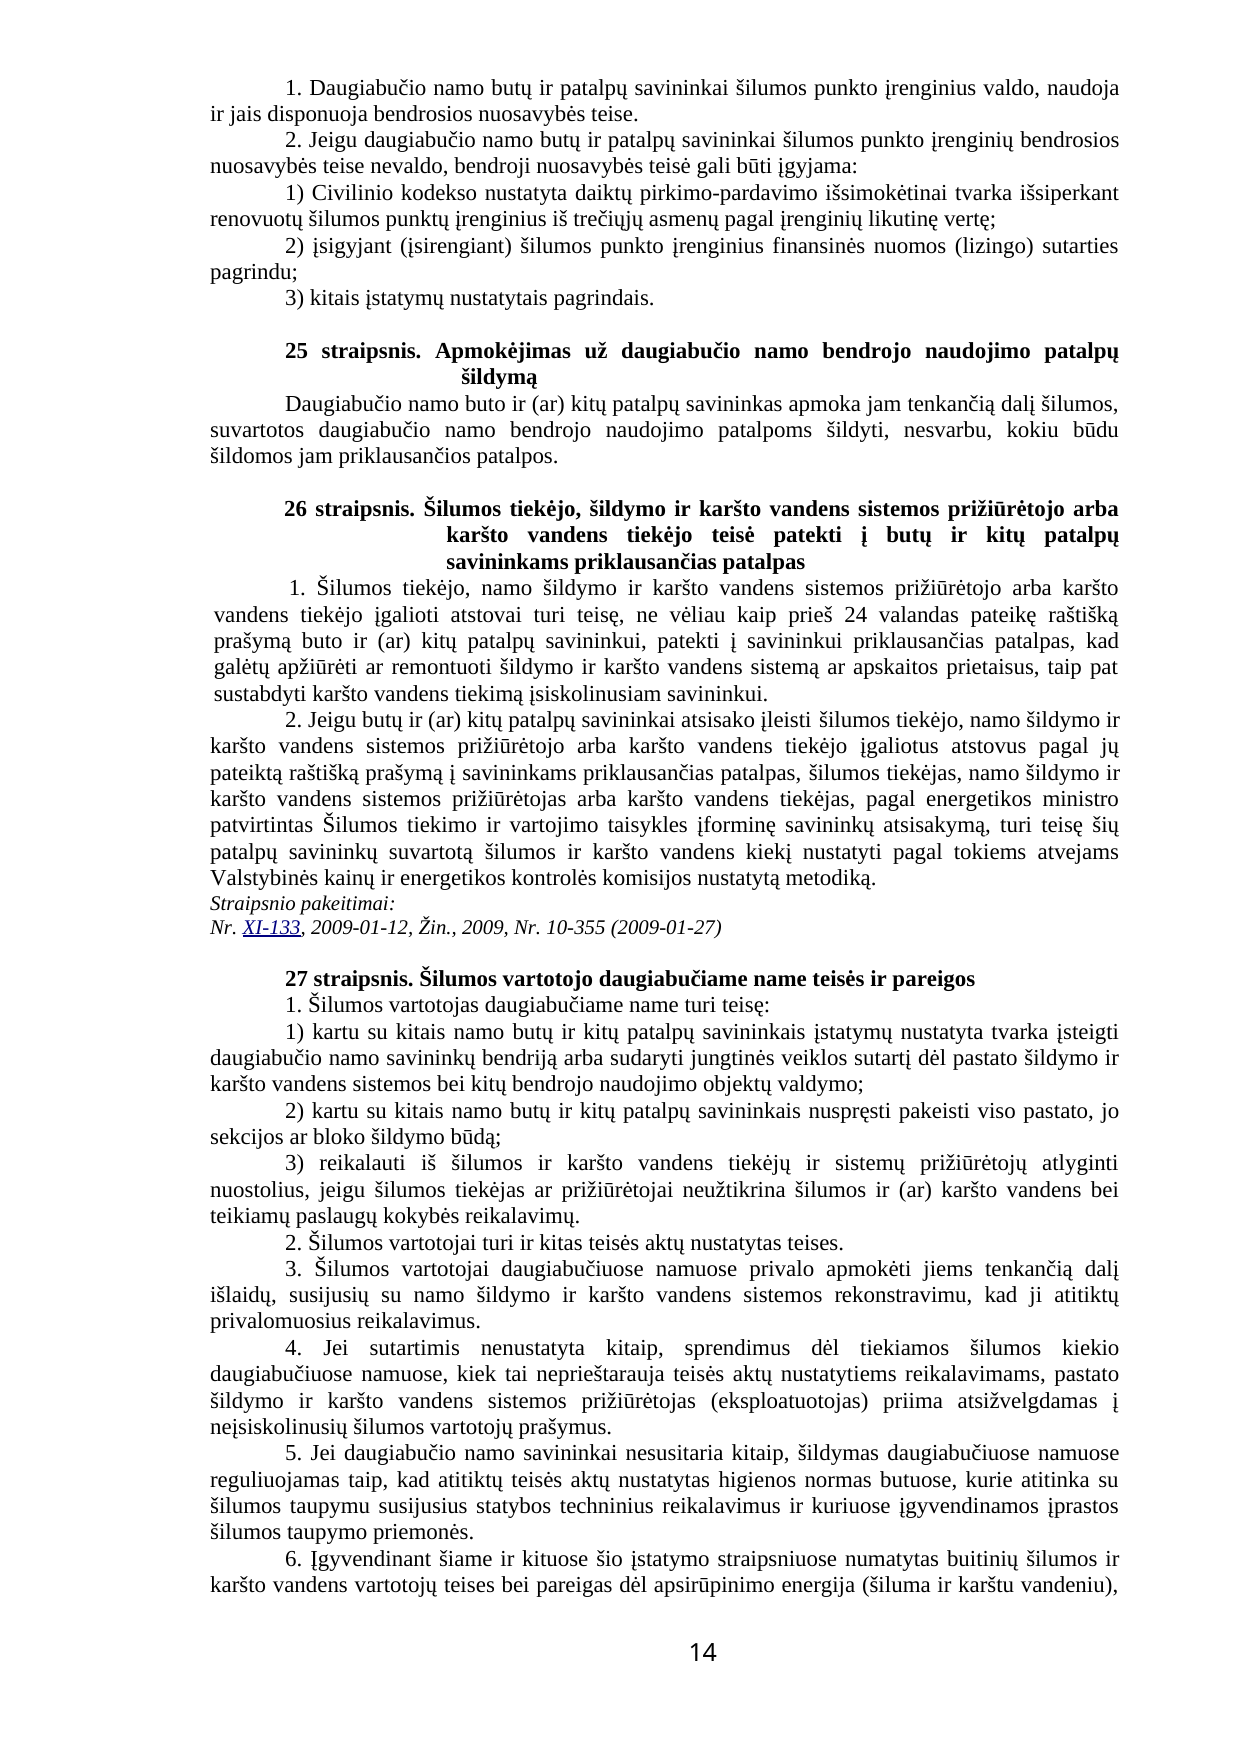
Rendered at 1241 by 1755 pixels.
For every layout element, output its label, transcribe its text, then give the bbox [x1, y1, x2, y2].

subtitle 26 straipsnis. Šilumos tiekėjo, šildymo ir karšto vandens sistemos prižiūrėtojo arba karšto vandens tiekėjo teisė patekti į butų ir kitų patalpų savininkams priklausančias patalpas [284, 495, 1120, 574]
text Nr. XI-133, 2009-01-12, Žin., 2009, Nr. 10-355 (2009-01-27) [210, 914, 1120, 939]
text 2. Jeigu daugiabučio namo butų ir patalpų savininkai šilumos punkto įrenginių bendrosios nuosavybės teise nevaldo, bendroji nuosavybės teisė gali būti įgyjama: [210, 126, 1120, 179]
text Straipsnio pakeitimai: [210, 891, 1120, 914]
text 1. Daugiabučio namo butų ir patalpų savininkai šilumos punkto įrenginius valdo, naudoja ir jais disponuoja bendrosios nuosavybės teise. [210, 73, 1120, 126]
text 3) kitais įstatymų nustatytais pagrindais. [210, 284, 1120, 311]
text 1) Civilinio kodekso nustatyta daiktų pirkimo-pardavimo išsimokėtinai tvarka išsiperkant renovuotų šilumos punktų įrenginius iš trečiųjų asmenų pagal įrenginių likutinę vertę; [210, 179, 1120, 232]
text 1. Šilumos tiekėjo, namo šildymo ir karšto vandens sistemos prižiūrėtojo arba karšto vandens tiekėjo įgalioti atstovai turi teisę, ne vėliau kaip prieš 24 valandas pateikę raštišką prašymą buto ir (ar) kitų patalpų savininkui, patekti į savininkui priklausančias patalpas, kad galėtų apžiūrėti ar remontuoti šildymo ir karšto vandens sistemą ar apskaitos prietaisus, taip pat sustabdyti karšto vandens tiekimą įsiskolinusiam savininkui. [213, 574, 1120, 706]
text 5. Jei daugiabučio namo savininkai nesusitaria kitaip, šildymas daugiabučiuose namuose reguliuojamas taip, kad atitiktų teisės aktų nustatytas higienos normas butuose, kurie atitinka su šilumos taupymu susijusius statybos techninius reikalavimus ir kuriuose įgyvendinamos įprastos šilumos taupymo priemonės. [210, 1439, 1120, 1545]
text 3) reikalauti iš šilumos ir karšto vandens tiekėjų ir sistemų prižiūrėtojų atlyginti nuostolius, jeigu šilumos tiekėjas ar prižiūrėtojai neužtikrina šilumos ir (ar) karšto vandens bei teikiamų paslaugų kokybės reikalavimų. [210, 1149, 1120, 1228]
text 1. Šilumos vartotojas daugiabučiame name turi teisę: [210, 991, 1120, 1018]
text 2. Jeigu butų ir (ar) kitų patalpų savininkai atsisako įleisti šilumos tiekėjo, namo šildymo ir karšto vandens sistemos prižiūrėtojo arba karšto vandens tiekėjo įgaliotus atstovus pagal jų pateiktą raštišką prašymą į savininkams priklausančias patalpas, šilumos tiekėjas, namo šildymo ir karšto vandens sistemos prižiūrėtojas arba karšto vandens tiekėjas, pagal energetikos ministro patvirtintas Šilumos tiekimo ir vartojimo taisykles įforminę savininkų atsisakymą, turi teisę šių patalpų savininkų suvartotą šilumos ir karšto vandens kiekį nustatyti pagal tokiems atvejams Valstybinės kainų ir energetikos kontrolės komisijos nustatytą metodiką. [210, 706, 1120, 891]
text 3. Šilumos vartotojai daugiabučiuose namuose privalo apmokėti jiems tenkančią dalį išlaidų, susijusių su namo šildymo ir karšto vandens sistemos rekonstravimu, kad ji atitiktų privalomuosius reikalavimus. [210, 1255, 1120, 1334]
text 1) kartu su kitais namo butų ir kitų patalpų savininkais įstatymų nustatyta tvarka įsteigti daugiabučio namo savininkų bendriją arba sudaryti jungtinės veiklos sutartį dėl pastato šildymo ir karšto vandens sistemos bei kitų bendrojo naudojimo objektų valdymo; [210, 1018, 1120, 1097]
text Daugiabučio namo buto ir (ar) kitų patalpų savininkas apmoka jam tenkančią dalį šilumos, suvartotos daugiabučio namo bendrojo naudojimo patalpoms šildyti, nesvarbu, kokiu būdu šildomos jam priklausančios patalpos. [210, 390, 1120, 469]
text 4. Jei sutartimis nenustatyta kitaip, sprendimus dėl tiekiamos šilumos kiekio daugiabučiuose namuose, kiek tai neprieštarauja teisės aktų nustatytiems reikalavimams, pastato šildymo ir karšto vandens sistemos prižiūrėtojas (eksploatuotojas) priima atsižvelgdamas į neįsiskolinusių šilumos vartotojų prašymus. [210, 1334, 1120, 1439]
text 27 straipsnis. Šilumos vartotojo daugiabučiame name teisės ir pareigos [210, 965, 1120, 991]
text 6. Įgyvendinant šiame ir kituose šio įstatymo straipsniuose numatytas buitinių šilumos ir karšto vandens vartotojų teises bei pareigas dėl apsirūpinimo energija (šiluma ir karštu vandeniu), [210, 1545, 1120, 1597]
text 25 straipsnis. Apmokėjimas už daugiabučio namo bendrojo naudojimo patalpų šildymą [285, 337, 1120, 390]
text 2) įsigyjant (įsirengiant) šilumos punkto įrenginius finansinės nuomos (lizingo) sutarties pagrindu; [210, 232, 1120, 284]
text 2) kartu su kitais namo butų ir kitų patalpų savininkais nuspręsti pakeisti viso pastato, jo sekcijos ar bloko šildymo būdą; [210, 1097, 1120, 1149]
text 2. Šilumos vartotojai turi ir kitas teisės aktų nustatytas teises. [210, 1228, 1120, 1255]
